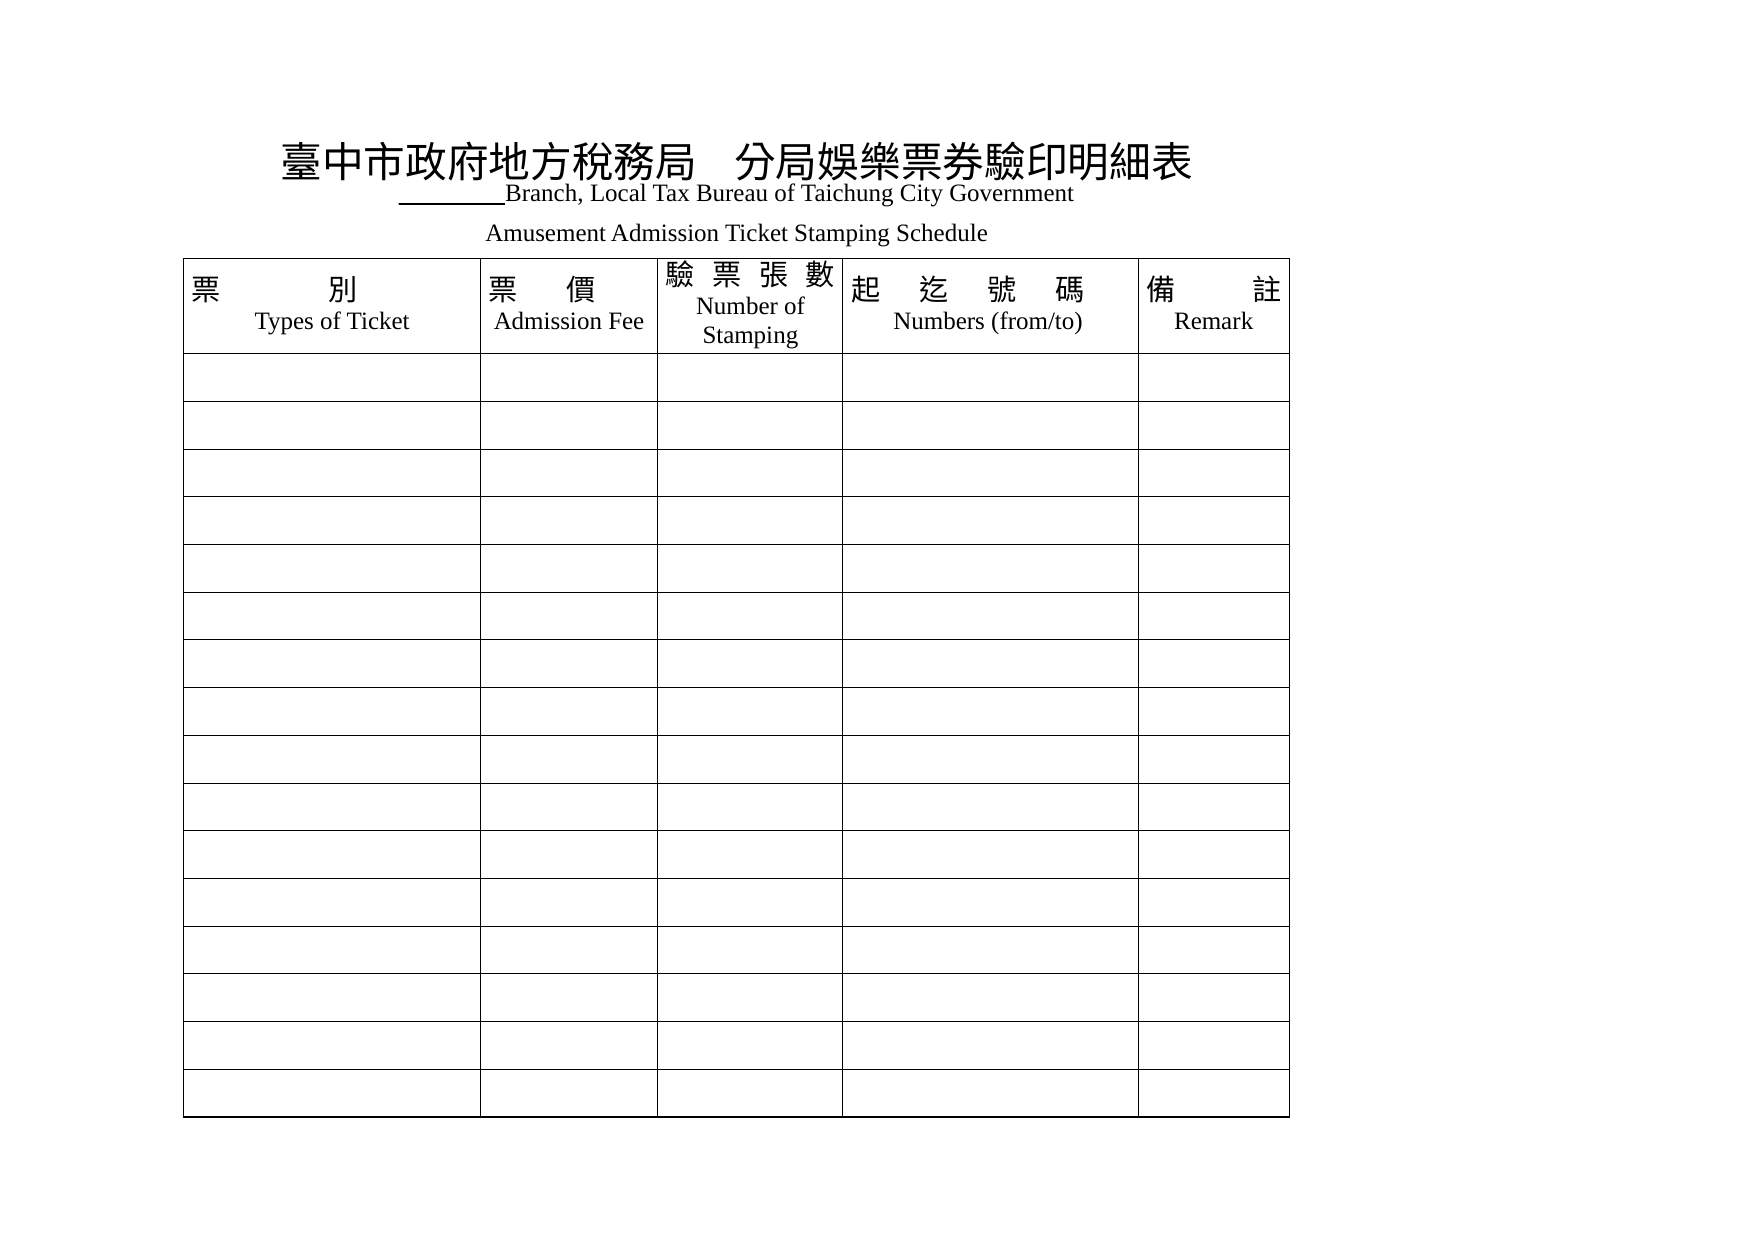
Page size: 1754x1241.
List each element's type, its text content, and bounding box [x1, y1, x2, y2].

table_cell [481, 640, 657, 687]
table_cell [481, 402, 657, 448]
table_cell [184, 497, 480, 544]
table_cell [658, 545, 842, 592]
table_cell [1139, 450, 1289, 496]
table_cell [658, 831, 842, 878]
table_cell [843, 545, 1138, 592]
table_cell [1139, 640, 1289, 687]
table_header 臺中市政府地方稅務局 分局娛樂票券驗印明細表 ________ Branch, Local Tax Bureau of Taichung City Government Amusement Admission Ticket Stamping Schedule [184, 148, 1289, 258]
table_cell [658, 879, 842, 926]
table_cell [658, 640, 842, 687]
table_cell [658, 688, 842, 735]
table_cell [1139, 497, 1289, 544]
table_cell [843, 1070, 1138, 1116]
table_cell [184, 831, 480, 878]
table_cell [843, 593, 1138, 639]
table_cell [843, 736, 1138, 782]
table_cell [843, 354, 1138, 401]
table_cell [843, 974, 1138, 1021]
table_cell [658, 736, 842, 782]
table_cell [481, 497, 657, 544]
table_cell [1139, 593, 1289, 639]
table_cell [1139, 688, 1289, 735]
table_cell [481, 974, 657, 1021]
table_cell [843, 927, 1138, 973]
table_cell [1139, 1070, 1289, 1116]
table_cell [843, 688, 1138, 735]
table_cell [481, 688, 657, 735]
table_cell [1139, 1022, 1289, 1069]
table_cell 起迄號碼 Numbers (from/to) [843, 259, 1138, 353]
table_cell [843, 497, 1138, 544]
table_cell [843, 1022, 1138, 1069]
table_cell [658, 497, 842, 544]
table_cell [1139, 974, 1289, 1021]
table_cell [658, 974, 842, 1021]
table_cell [481, 831, 657, 878]
table_cell [184, 1022, 480, 1069]
table_cell [184, 354, 480, 401]
table_cell [658, 402, 842, 448]
table_cell [184, 974, 480, 1021]
table_cell [481, 784, 657, 830]
table_cell [184, 545, 480, 592]
table_cell [481, 450, 657, 496]
table_cell [481, 545, 657, 592]
table_cell [843, 402, 1138, 448]
table_cell [658, 784, 842, 830]
table_cell [1139, 879, 1289, 926]
table_cell [481, 354, 657, 401]
table_cell [184, 927, 480, 973]
table_cell [184, 640, 480, 687]
table_cell 票別 Types of Ticket [184, 259, 480, 353]
table_cell [1139, 831, 1289, 878]
table_cell [658, 450, 842, 496]
table_cell [843, 784, 1138, 830]
table_cell [184, 1070, 480, 1116]
table_cell [184, 450, 480, 496]
table_cell [481, 927, 657, 973]
table_cell [1139, 354, 1289, 401]
table_cell [184, 688, 480, 735]
table_cell 驗票張數 Number of Stamping [658, 259, 842, 353]
table_cell [481, 736, 657, 782]
table_cell [658, 1070, 842, 1116]
table_cell [184, 402, 480, 448]
table_cell [1139, 545, 1289, 592]
table_cell [184, 784, 480, 830]
table_cell [481, 1070, 657, 1116]
table_cell [843, 831, 1138, 878]
table_cell [843, 450, 1138, 496]
table_cell [658, 927, 842, 973]
table_cell [481, 879, 657, 926]
table_cell [843, 879, 1138, 926]
table_cell [843, 640, 1138, 687]
table_cell [658, 1022, 842, 1069]
table_cell [1139, 927, 1289, 973]
table_cell [1139, 784, 1289, 830]
table_cell [184, 879, 480, 926]
table_cell [658, 593, 842, 639]
table_cell [184, 736, 480, 782]
table_cell [1139, 736, 1289, 782]
table_cell [481, 1022, 657, 1069]
table_cell [1139, 402, 1289, 448]
table_cell 備註 Remark [1139, 259, 1289, 353]
table_cell [184, 593, 480, 639]
table_cell 票價 Admission Fee [481, 259, 657, 353]
table_cell [481, 593, 657, 639]
table_cell [658, 354, 842, 401]
